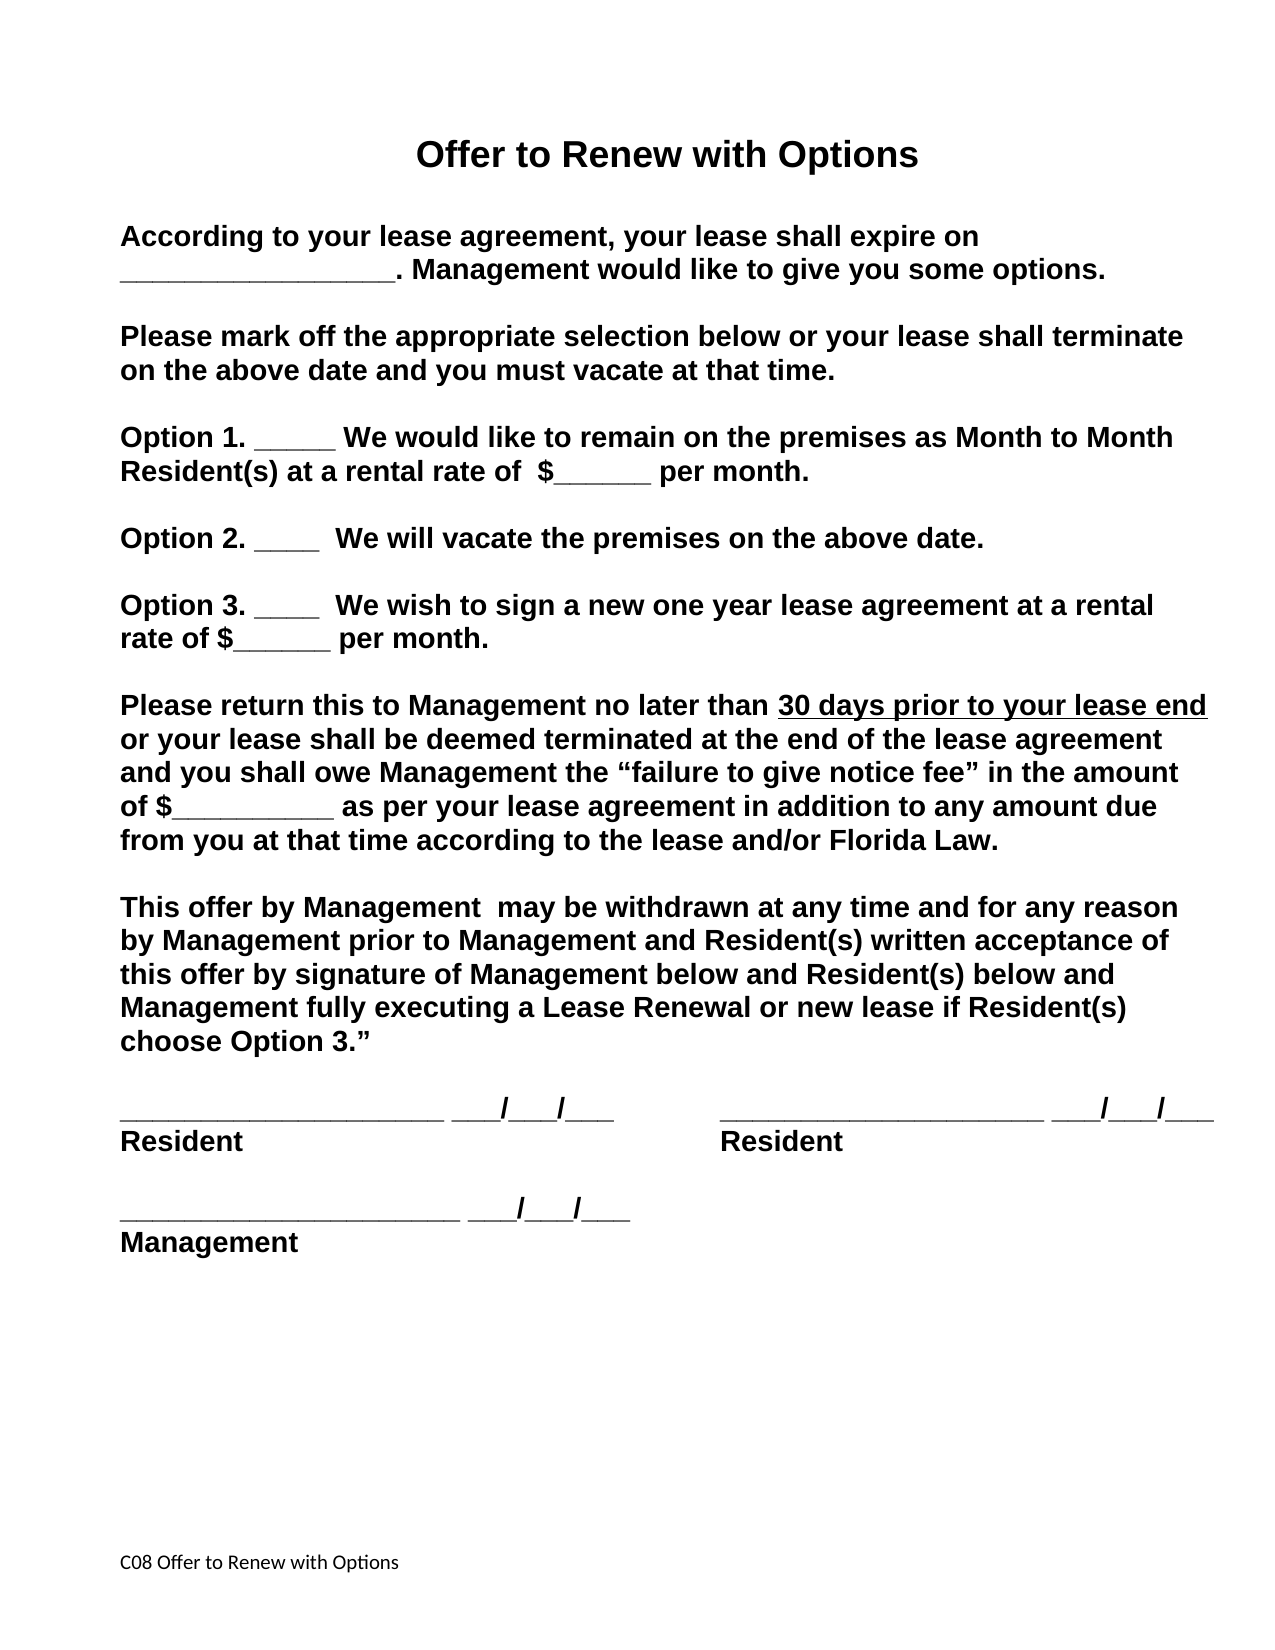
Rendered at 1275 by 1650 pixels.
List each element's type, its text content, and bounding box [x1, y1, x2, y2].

subtitle Resident Resident [120, 1124, 1215, 1158]
subtitle This offer by Management may be withdrawn at any time and for any reason by Management prior to Management and Resident(s) written acceptance of this offer by signature of Management below and Resident(s) below and Management fully executing a Lease Renewal or new lease if Resident(s) choose Option 3.” [120, 889, 1215, 1057]
subtitle _____________________ ___/___/___ [120, 1191, 1215, 1225]
subtitle ____________________ ___/___/___ ____________________ ___/___/___ [120, 1091, 1215, 1124]
subtitle Option 2. ____ We will vacate the premises on the above date. [120, 521, 1215, 554]
subtitle Management [120, 1225, 1215, 1258]
subtitle According to your lease agreement, your lease shall expire on _________________. Management would like to give you some options. [120, 219, 1215, 286]
subtitle Option 3. ____ We wish to sign a new one year lease agreement at a rental rate of $______ per month. [120, 588, 1215, 655]
subtitle Option 1. _____ We would like to remain on the premises as Month to Month Resident(s) at a rental rate of $______ per month. [120, 420, 1215, 487]
subtitle Please mark off the appropriate selection below or your lease shall terminate on the above date and you must vacate at that time. [120, 319, 1215, 386]
subtitle Please return this to Management no later than 30 days prior to your lease end or your lease shall be deemed terminated at the end of the lease agreement and you shall owe Management the “failure to give notice fee” in the amount of $__________ as per your lease agreement in addition to any amount due from you at that time according to the lease and/or Florida Law. [120, 688, 1215, 856]
subtitle Offer to Renew with Options [120, 132, 1215, 176]
